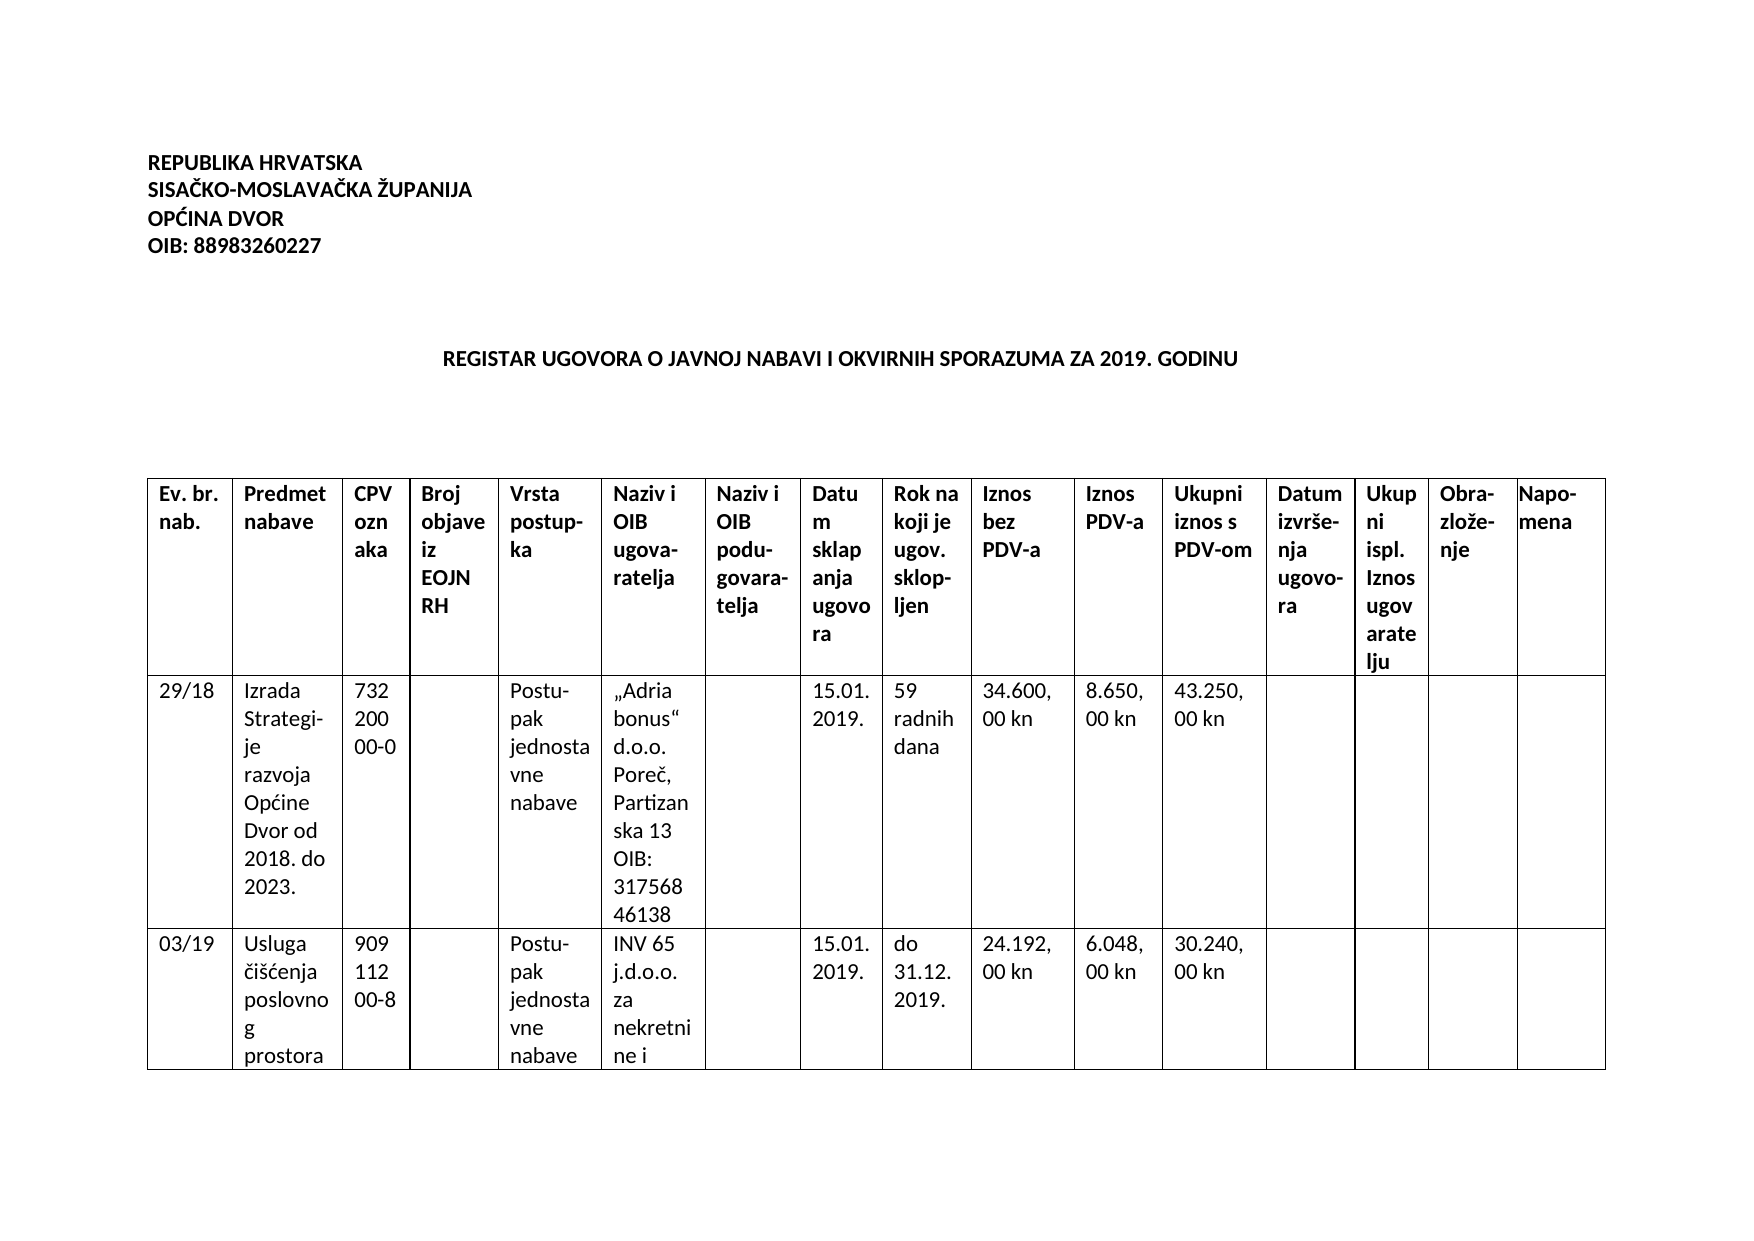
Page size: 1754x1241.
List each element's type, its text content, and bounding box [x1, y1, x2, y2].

table_cell [411, 676, 498, 928]
table_cell Izrada Strategi- je razvoja Općine Dvor od 2018. do 2023. [233, 676, 342, 928]
table_cell 43.250, 00 kn [1163, 676, 1266, 928]
table_cell [1356, 929, 1428, 1069]
table_header CPV oznaka [343, 479, 409, 675]
table_header Napo- mena [1518, 479, 1605, 675]
text REGISTAR UGOVORA O JAVNOJ NABAVI I OKVIRNIH SPORAZUMA ZA 2019. GODINU [148, 344, 1606, 372]
text OIB: 88983260227 [148, 232, 1606, 260]
table_cell „Adria bonus“ d.o.o. Poreč, Partizanska 13 OIB: 31756846138 [602, 676, 705, 928]
table_cell Usluga čišćenja poslovnog prostora [233, 929, 342, 1069]
table_header Naziv i OIB ugova- ratelja [602, 479, 705, 675]
text SISAČKO-MOSLAVAČKA ŽUPANIJA [148, 176, 1606, 204]
table_header Broj objave iz EOJN RH [411, 479, 498, 675]
table_cell 03/19 [148, 929, 232, 1069]
table_cell INV 65 j.d.o.o. za nekretnine i [602, 929, 705, 1069]
table_cell [411, 929, 498, 1069]
table_header Iznos bez PDV-a [972, 479, 1074, 675]
table_cell 15.01. 2019. [801, 929, 882, 1069]
table_header Datum sklapanja ugovora [801, 479, 882, 675]
table_cell 29/18 [148, 676, 232, 928]
table_cell Postu- pak jednostavne nabave [499, 929, 601, 1069]
table_cell 73220000-0 [343, 676, 409, 928]
table_cell 59 radnih dana [883, 676, 971, 928]
table_cell do 31.12.2019. [883, 929, 971, 1069]
table_cell [1267, 676, 1354, 928]
table_header Ev. br. nab. [148, 479, 232, 675]
table_cell [706, 929, 800, 1069]
table_cell [1518, 676, 1605, 928]
table_header Rok na koji je ugov. sklop- ljen [883, 479, 971, 675]
table_header Iznos PDV-a [1075, 479, 1162, 675]
table_cell [1429, 676, 1517, 928]
table_cell 8.650, 00 kn [1075, 676, 1162, 928]
table_header Ukupni iznos s PDV-om [1163, 479, 1266, 675]
table_header Naziv i OIB podu- govara- telja [706, 479, 800, 675]
table_cell 34.600,00 kn [972, 676, 1074, 928]
table_cell 6.048, 00 kn [1075, 929, 1162, 1069]
table_cell Postu- pak jednostavne nabave [499, 676, 601, 928]
table_header Datum izvrše- nja ugovo- ra [1267, 479, 1354, 675]
text OPĆINA DVOR [148, 204, 1606, 232]
table_cell [1518, 929, 1605, 1069]
table_cell 30.240, 00 kn [1163, 929, 1266, 1069]
table_header Obra- zlože- nje [1429, 479, 1517, 675]
table_cell [1356, 676, 1428, 928]
table_cell 90911200-8 [343, 929, 409, 1069]
table_header Predmet nabave [233, 479, 342, 675]
table_cell [1267, 929, 1354, 1069]
text REPUBLIKA HRVATSKA [148, 148, 1606, 176]
table_cell [706, 676, 800, 928]
table_cell [1429, 929, 1517, 1069]
table_cell 24.192,00 kn [972, 929, 1074, 1069]
table_header Vrsta postup- ka [499, 479, 601, 675]
table_header Ukupni ispl. Iznos ugovaratelju [1356, 479, 1428, 675]
table_cell 15.01. 2019. [801, 676, 882, 928]
